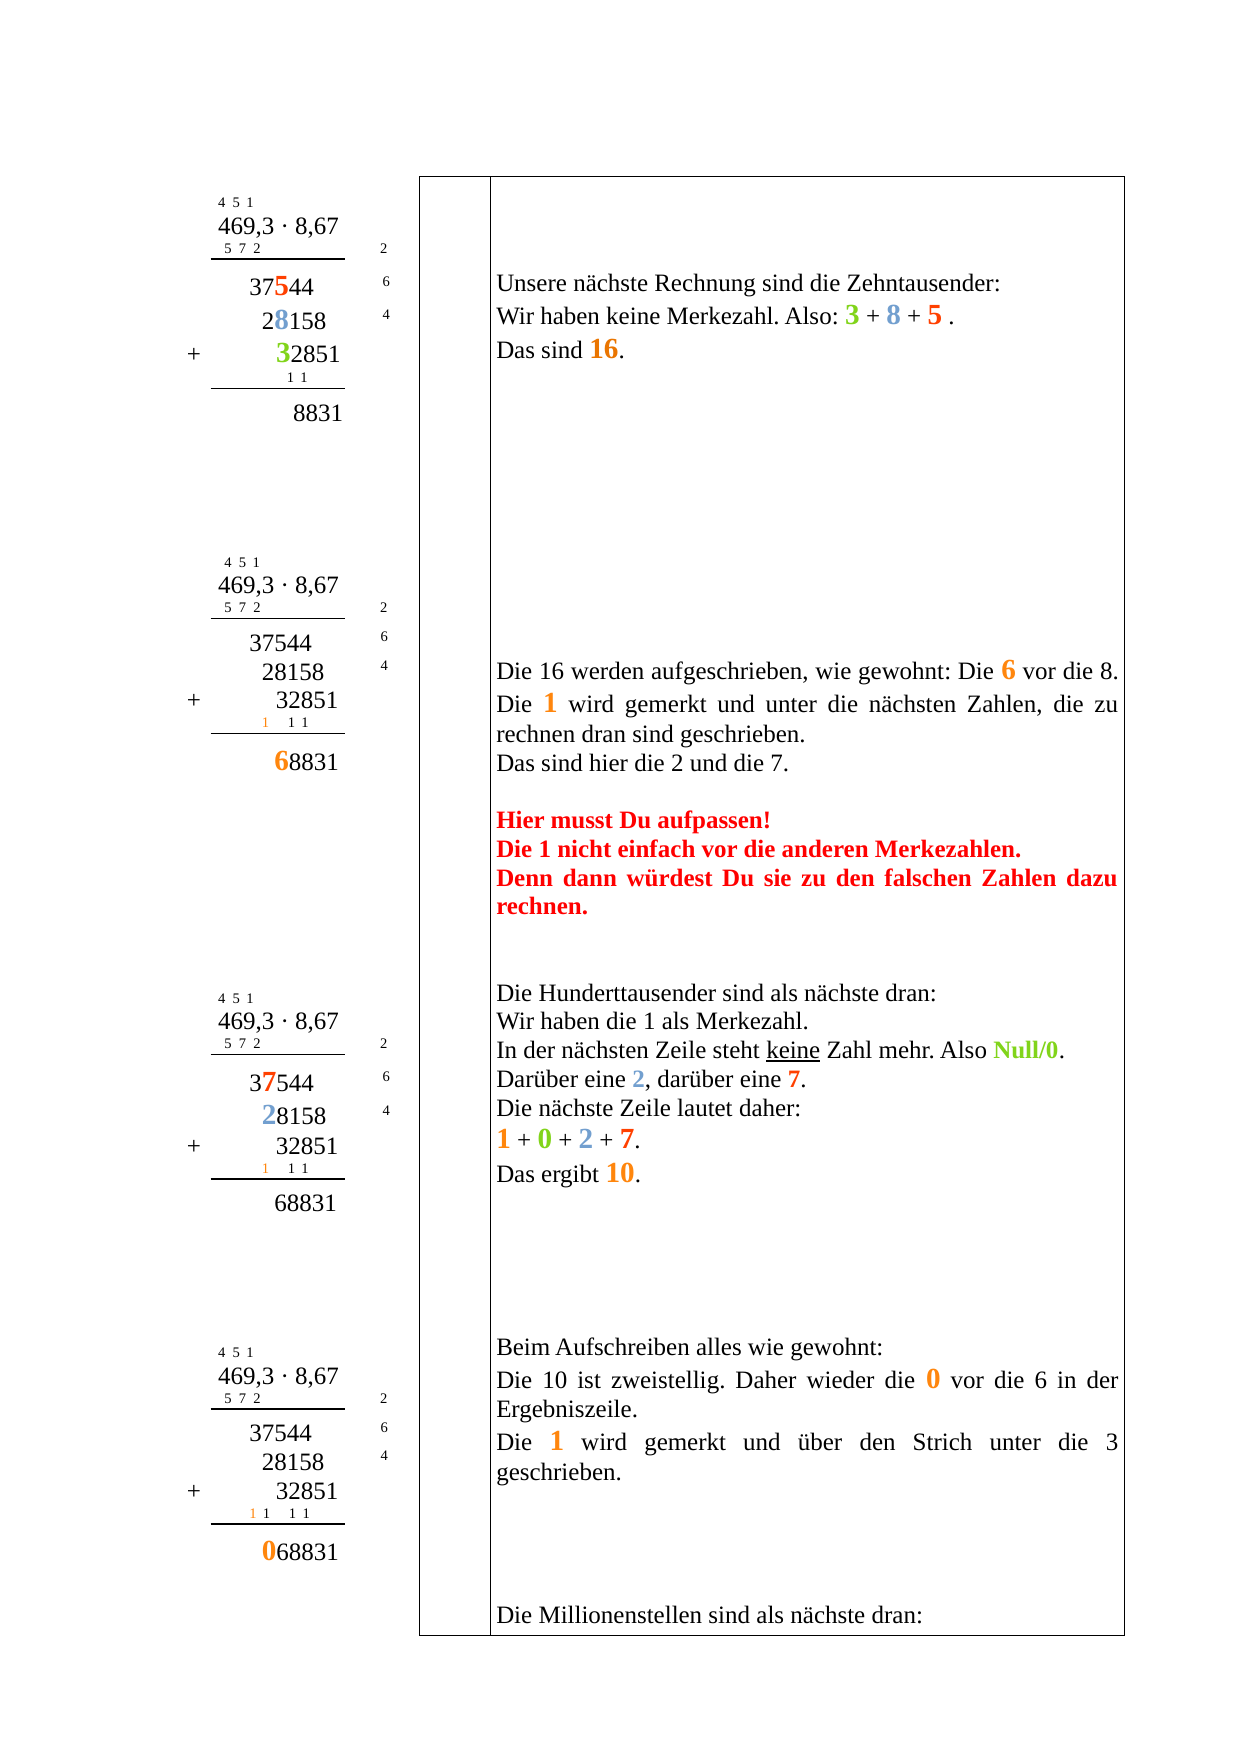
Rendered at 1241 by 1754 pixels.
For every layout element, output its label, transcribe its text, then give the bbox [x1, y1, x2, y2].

table_header 4 5 1 469,3 · 8,67 5 7 2 2 37544 6 28158 4 + 32851 1 1 8831 4 5 1 469,3 · 8,67 5 7 2 2 37544 6 28158 4 + 32851 1 1 1 68831 4 5 1 469,3 · 8,67 5 7 2 2 37544 6 28158 4 + 32851 1 1 1 68831 4 5 1 469,3 · 8,67 5 7 2 2 37544 6 28158 4 + 32851 1 1 1 1 068831 [119, 176, 419, 1635]
table_header Unsere nächste Rechnung sind die Zehntausender: Wir haben keine Merkezahl. Also: 3 + 8 + 5 . Das sind 16. Die 16 werden aufgeschrieben, wie gewohnt: Die 6 vor die 8. Die 1 wird gemerkt und unter die nächsten Zahlen, die zu rechnen dran sind geschrieben. Das sind hier die 2 und die 7. Hier musst Du aufpassen! Die 1 nicht einfach vor die anderen Merkezahlen. Denn dann würdest Du sie zu den falschen Zahlen dazu rechnen. Die Hunderttausender sind als nächste dran: Wir haben die 1 als Merkezahl. In der nächsten Zeile steht keine Zahl mehr. Also Null/0. Darüber eine 2, darüber eine 7. Die nächste Zeile lautet daher: 1 + 0 + 2 + 7. Das ergibt 10. Beim Aufschreiben alles wie gewohnt: Die 10 ist zweistellig. Daher wieder die 0 vor die 6 in der Ergebniszeile. Die 1 wird gemerkt und über den Strich unter die 3 geschrieben. Die Millionenstellen sind als nächste dran: [491, 177, 1124, 1635]
table_header [420, 177, 490, 1635]
